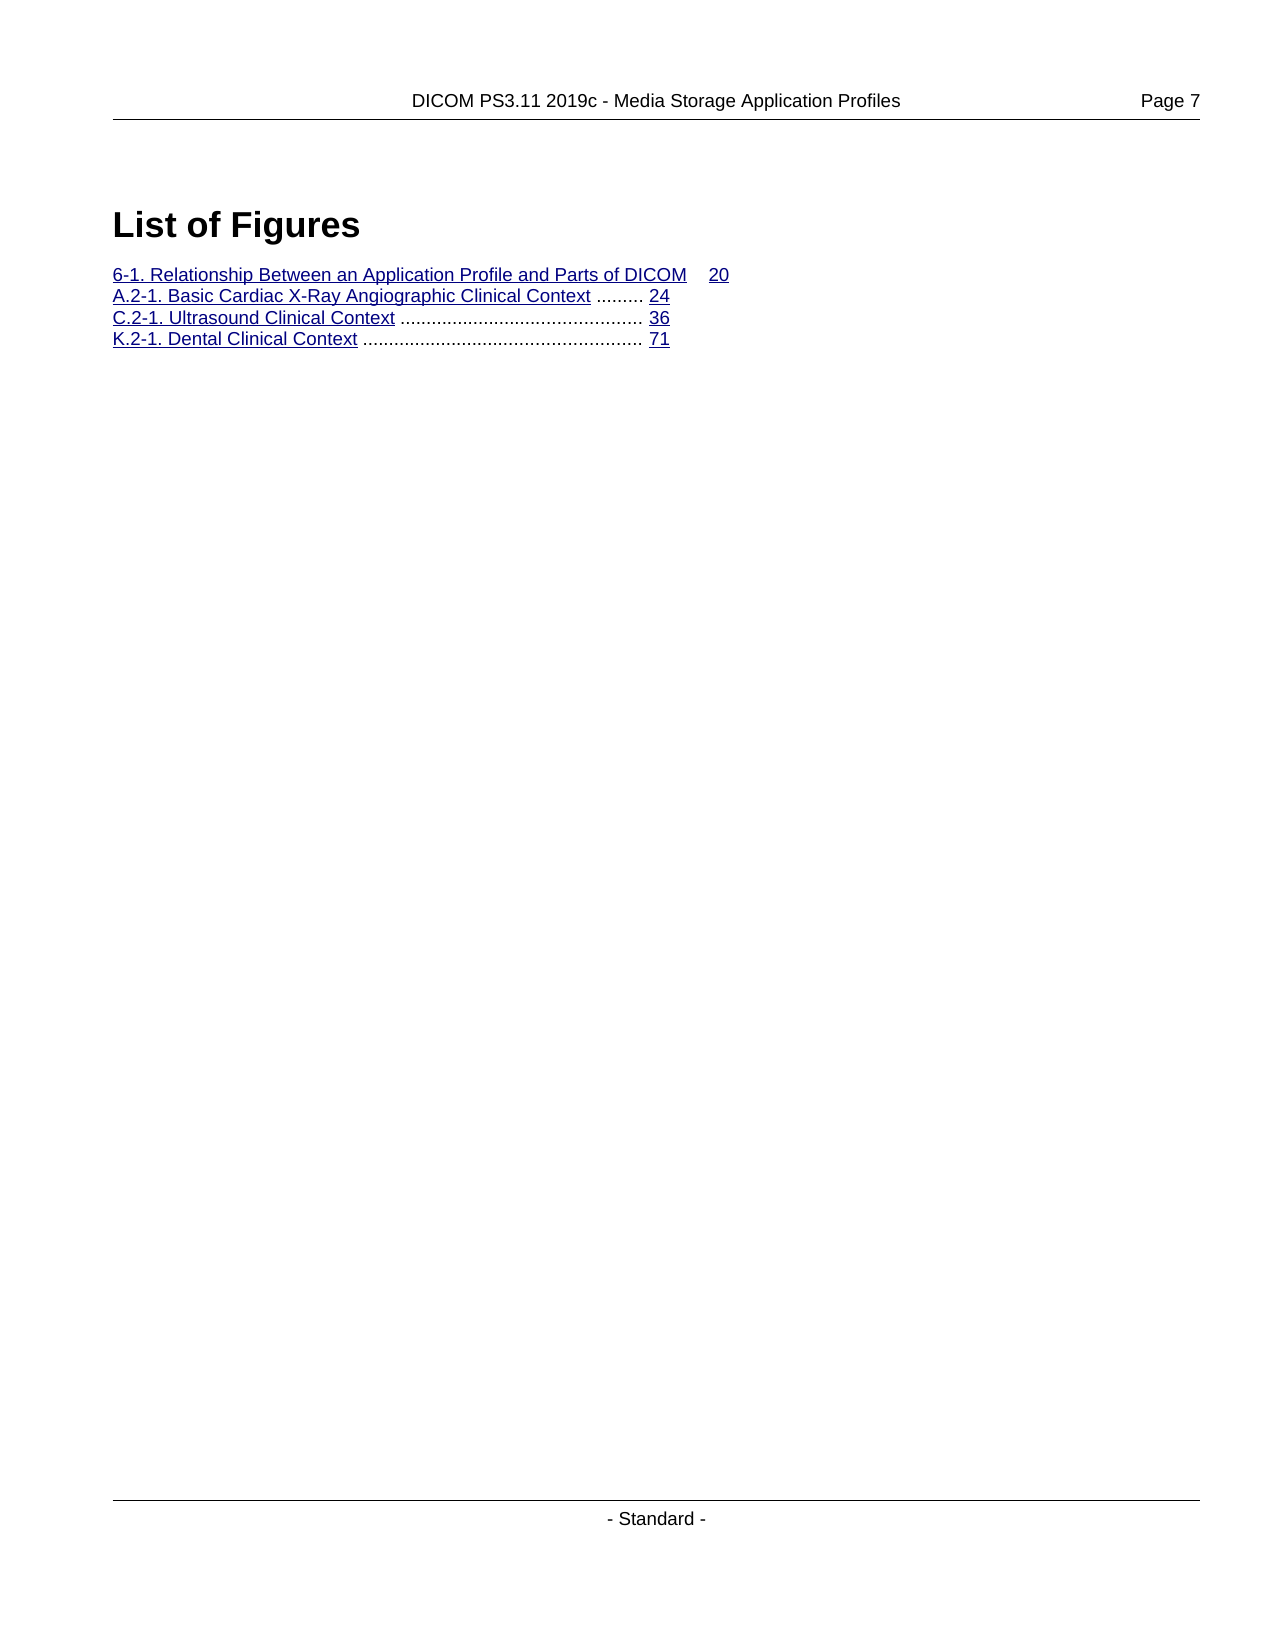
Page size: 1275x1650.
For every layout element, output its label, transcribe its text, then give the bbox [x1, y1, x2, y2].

text 6-1. Relationship Between an Application Profile and Parts of DICOM 0 [112, 263, 1175, 285]
text C.2-1. Ultrasound Clinical Context 0 [112, 306, 1175, 328]
text A.2-1. Basic Cardiac X-Ray Angiographic Clinical Context 0 [112, 285, 1175, 306]
text K.2-1. Dental Clinical Context 0 [112, 328, 1175, 349]
text List of Figures [112, 204, 1200, 245]
